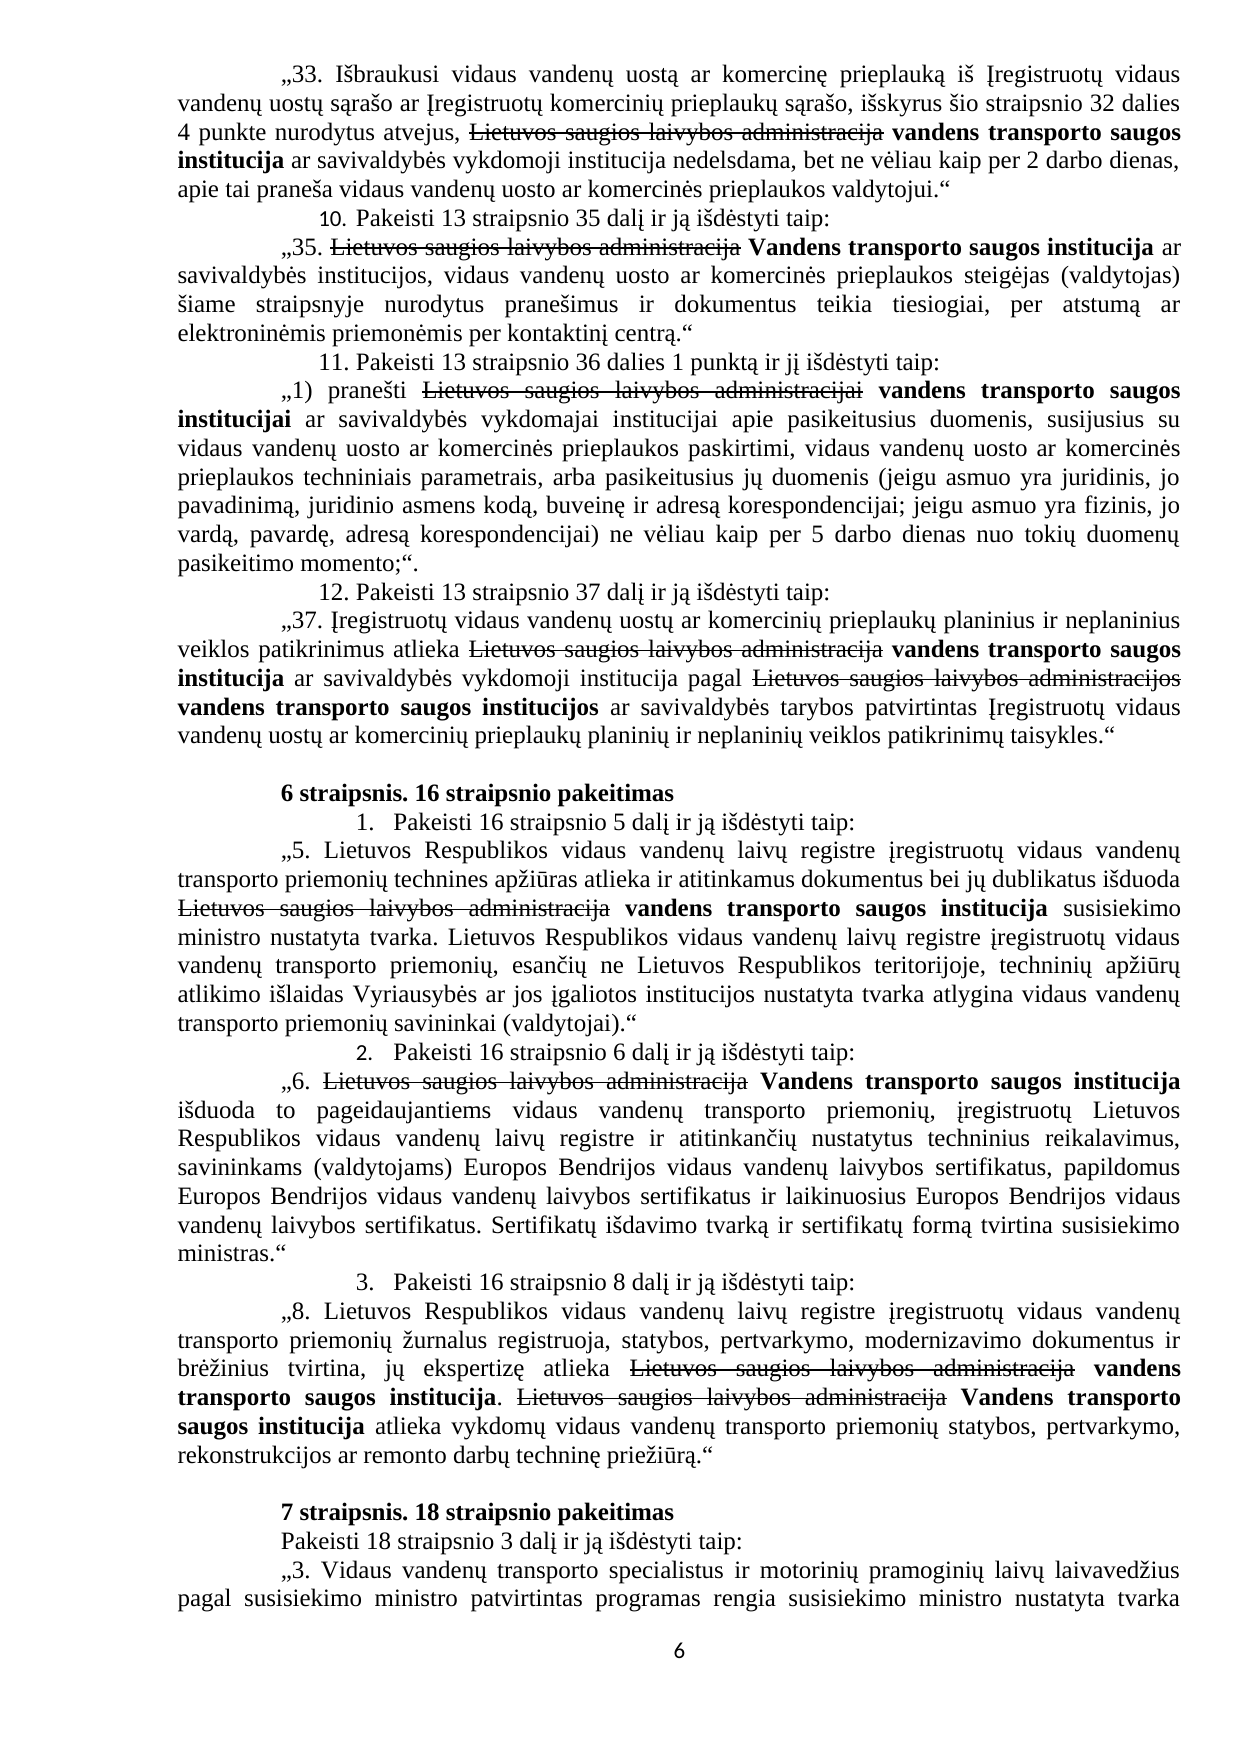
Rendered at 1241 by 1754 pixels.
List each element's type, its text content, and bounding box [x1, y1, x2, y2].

list „33. Išbraukusi vidaus vandenų uostą ar komercinę prieplauką iš Įregistruotų vidaus vandenų uostų sąrašo ar Įregistruotų komercinių prieplaukų sąrašo, išskyrus šio straipsnio 32 dalies 4 punkte nurodytus atvejus, Lietuvos saugios laivybos administracija vandens transporto saugos institucija ar savivaldybės vykdomoji institucija nedelsdama, bet ne vėliau kaip per 2 darbo dienas, apie tai praneša vidaus vandenų uosto ar komercinės prieplaukos valdytojui.“ [177, 59, 1181, 203]
text „8. Lietuvos Respublikos vidaus vandenų laivų registre įregistruotų vidaus vandenų transporto priemonių žurnalus registruoja, statybos, pertvarkymo, modernizavimo dokumentus ir brėžinius tvirtina, jų ekspertizę atlieka Lietuvos saugios laivybos administracija vandens transporto saugos institucija. Lietuvos saugios laivybos administracija Vandens transporto saugos institucija atlieka vykdomų vidaus vandenų transporto priemonių statybos, pertvarkymo, rekonstrukcijos ar remonto darbų techninę priežiūrą.“ [177, 1296, 1181, 1468]
list Pakeisti 13 straipsnio 37 dalį ir ją išdėstyti taip: [215, 577, 1181, 606]
text „3. Vidaus vandenų transporto specialistus ir motorinių pramoginių laivų laivavedžius pagal susisiekimo ministro patvirtintas programas rengia susisiekimo ministro nustatyta tvarka [177, 1555, 1181, 1612]
list Pakeisti 16 straipsnio 5 dalį ir ją išdėstyti taip: [252, 807, 1181, 836]
text 7 straipsnis. 18 straipsnio pakeitimas [177, 1497, 1181, 1526]
list „35. Lietuvos saugios laivybos administracija Vandens transporto saugos institucija ar savivaldybės institucijos, vidaus vandenų uosto ar komercinės prieplaukos steigėjas (valdytojas) šiame straipsnyje nurodytus pranešimus ir dokumentus teikia tiesiogiai, per atstumą ar elektroninėmis priemonėmis per kontaktinį centrą.“ [177, 232, 1181, 347]
list „5. Lietuvos Respublikos vidaus vandenų laivų registre įregistruotų vidaus vandenų transporto priemonių technines apžiūras atlieka ir atitinkamus dokumentus bei jų dublikatus išduoda Lietuvos saugios laivybos administracija vandens transporto saugos institucija susisiekimo ministro nustatyta tvarka. Lietuvos Respublikos vidaus vandenų laivų registre įregistruotų vidaus vandenų transporto priemonių, esančių ne Lietuvos Respublikos teritorijoje, techninių apžiūrų atlikimo išlaidas Vyriausybės ar jos įgaliotos institucijos nustatyta tvarka atlygina vidaus vandenų transporto priemonių savininkai (valdytojai).“ [177, 836, 1181, 1037]
list Pakeisti 16 straipsnio 8 dalį ir ją išdėstyti taip: [252, 1267, 1181, 1296]
list Pakeisti 13 straipsnio 36 dalies 1 punktą ir jį išdėstyti taip: [215, 347, 1181, 376]
list Pakeisti 16 straipsnio 6 dalį ir ją išdėstyti taip: [252, 1037, 1181, 1066]
list 6 straipsnis. 16 straipsnio pakeitimas [177, 778, 1181, 807]
text Pakeisti 18 straipsnio 3 dalį ir ją išdėstyti taip: [177, 1526, 1181, 1555]
list „1) pranešti Lietuvos saugios laivybos administracijai vandens transporto saugos institucijai ar savivaldybės vykdomajai institucijai apie pasikeitusius duomenis, susijusius su vidaus vandenų uosto ar komercinės prieplaukos paskirtimi, vidaus vandenų uosto ar komercinės prieplaukos techniniais parametrais, arba pasikeitusius jų duomenis (jeigu asmuo yra juridinis, jo pavadinimą, juridinio asmens kodą, buveinę ir adresą korespondencijai; jeigu asmuo yra fizinis, jo vardą, pavardę, adresą korespondencijai) ne vėliau kaip per 5 darbo dienas nuo tokių duomenų pasikeitimo momento;“. [177, 376, 1181, 577]
list „37. Įregistruotų vidaus vandenų uostų ar komercinių prieplaukų planinius ir neplaninius veiklos patikrinimus atlieka Lietuvos saugios laivybos administracija vandens transporto saugos institucija ar savivaldybės vykdomoji institucija pagal Lietuvos saugios laivybos administracijos vandens transporto saugos institucijos ar savivaldybės tarybos patvirtintas Įregistruotų vidaus vandenų uostų ar komercinių prieplaukų planinių ir neplaninių veiklos patikrinimų taisykles.“ [177, 606, 1181, 749]
list Pakeisti 13 straipsnio 35 dalį ir ją išdėstyti taip: [215, 203, 1181, 232]
text „6. Lietuvos saugios laivybos administracija Vandens transporto saugos institucija išduoda to pageidaujantiems vidaus vandenų transporto priemonių, įregistruotų Lietuvos Respublikos vidaus vandenų laivų registre ir atitinkančių nustatytus techninius reikalavimus, savininkams (valdytojams) Europos Bendrijos vidaus vandenų laivybos sertifikatus, papildomus Europos Bendrijos vidaus vandenų laivybos sertifikatus ir laikinuosius Europos Bendrijos vidaus vandenų laivybos sertifikatus. Sertifikatų išdavimo tvarką ir sertifikatų formą tvirtina susisiekimo ministras.“ [177, 1066, 1181, 1267]
